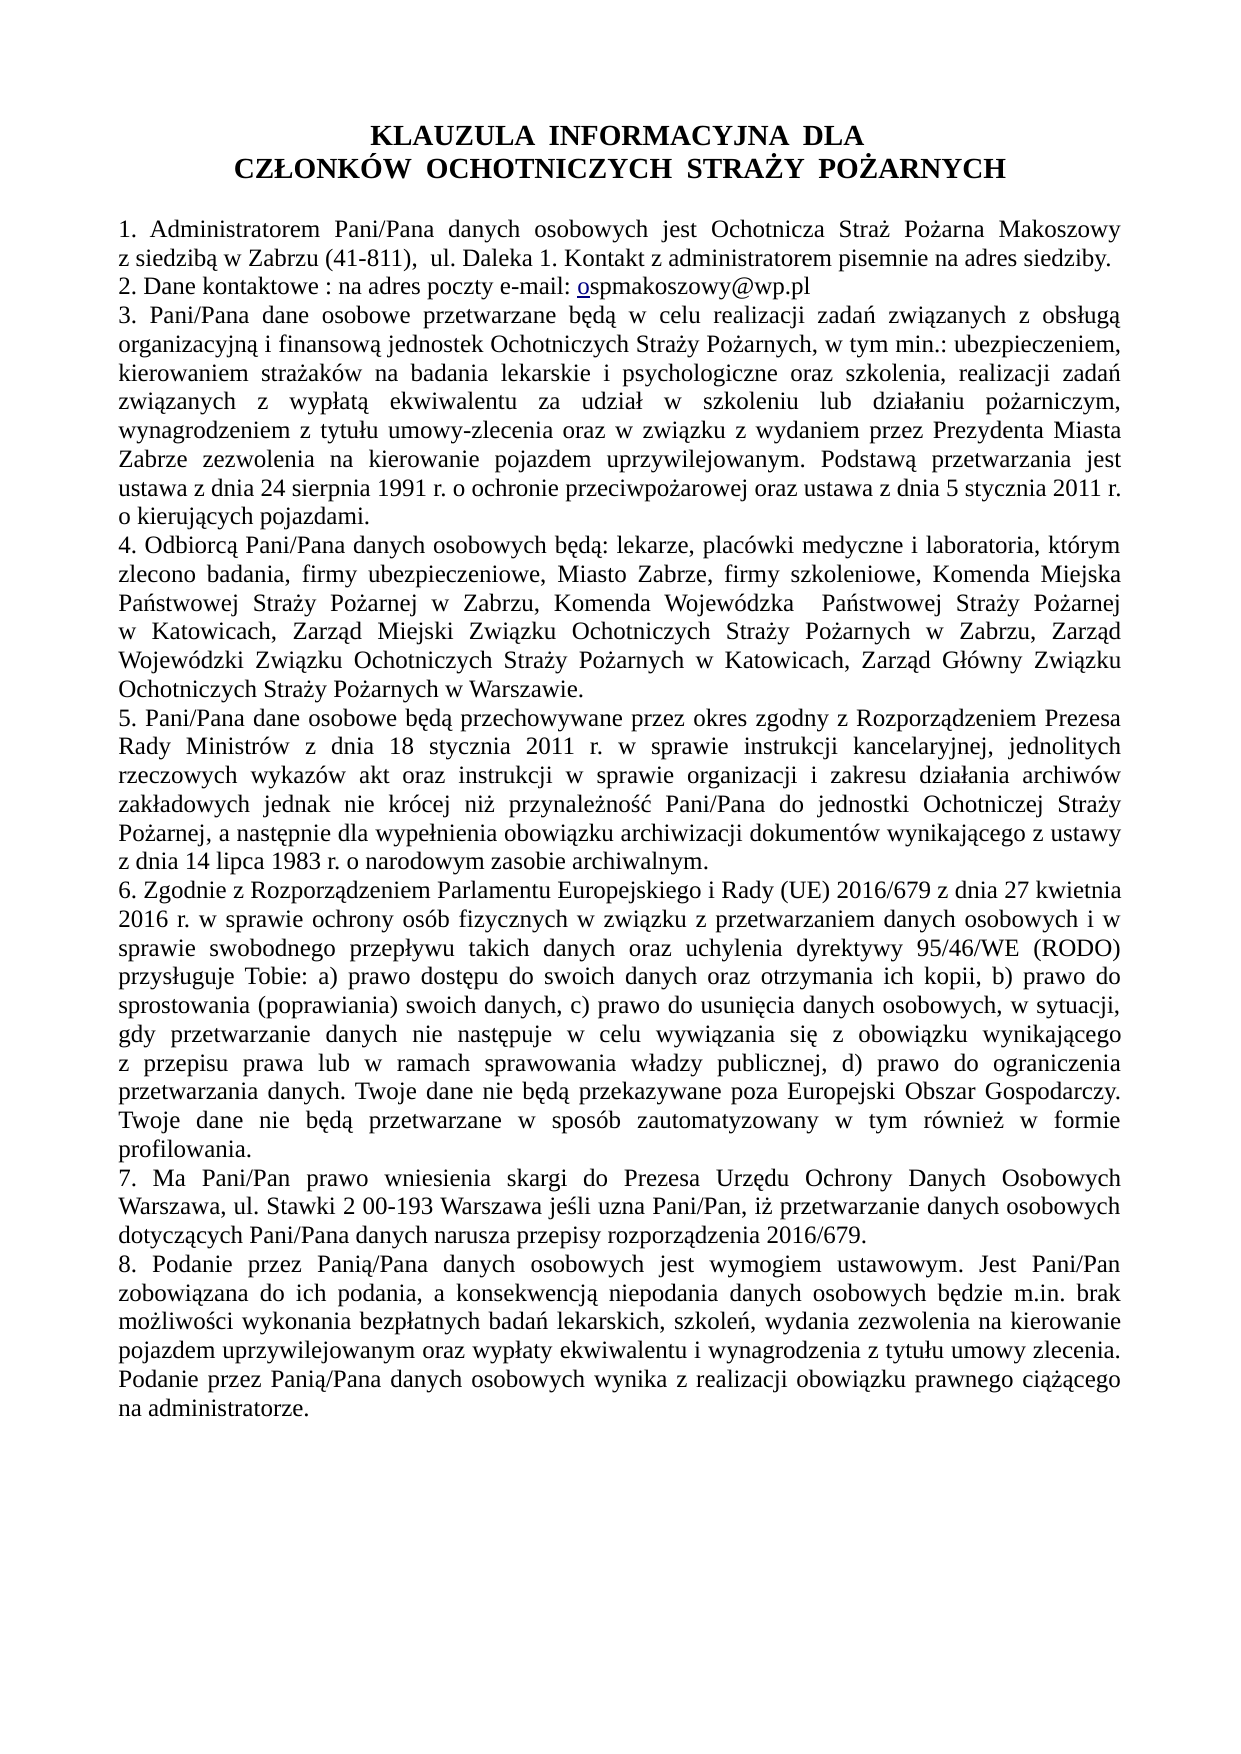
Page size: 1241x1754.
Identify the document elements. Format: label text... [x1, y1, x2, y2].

text 3. Pani/Pana dane osobowe przetwarzane będą w celu realizacji zadań związanych z obsługą organizacyjną i finansową jednostek Ochotniczych Straży Pożarnych, w tym min.: ubezpieczeniem, kierowaniem strażaków na badania lekarskie i psychologiczne oraz szkolenia, realizacji zadań związanych z wypłatą ekwiwalentu za udział w szkoleniu lub działaniu pożarniczym, wynagrodzeniem z tytułu umowy-zlecenia oraz w związku z wydaniem przez Prezydenta Miasta Zabrze zezwolenia na kierowanie pojazdem uprzywilejowanym. Podstawą przetwarzania jest ustawa z dnia 24 sierpnia 1991 r. o ochronie przeciwpożarowej oraz ustawa z dnia 5 stycznia 2011 r. o kierujących pojazdami. [118, 300, 1122, 530]
text 6. Zgodnie z Rozporządzeniem Parlamentu Europejskiego i Rady (UE) 2016/679 z dnia 27 kwietnia 2016 r. w sprawie ochrony osób fizycznych w związku z przetwarzaniem danych osobowych i w sprawie swobodnego przepływu takich danych oraz uchylenia dyrektywy 95/46/WE (RODO) przysługuje Tobie: a) prawo dostępu do swoich danych oraz otrzymania ich kopii, b) prawo do sprostowania (poprawiania) swoich danych, c) prawo do usunięcia danych osobowych, w sytuacji, gdy przetwarzanie danych nie następuje w celu wywiązania się z obowiązku wynikającego z przepisu prawa lub w ramach sprawowania władzy publicznej, d) prawo do ograniczenia przetwarzania danych. Twoje dane nie będą przekazywane poza Europejski Obszar Gospodarczy. Twoje dane nie będą przetwarzane w sposób zautomatyzowany w tym również w formie profilowania. [118, 875, 1122, 1163]
text CZŁONKÓW OCHOTNICZYCH STRAŻY POŻARNYCH [118, 152, 1122, 185]
text 5. Pani/Pana dane osobowe będą przechowywane przez okres zgodny z Rozporządzeniem Prezesa Rady Ministrów z dnia 18 stycznia 2011 r. w sprawie instrukcji kancelaryjnej, jednolitych rzeczowych wykazów akt oraz instrukcji w sprawie organizacji i zakresu działania archiwów zakładowych jednak nie krócej niż przynależność Pani/Pana do jednostki Ochotniczej Straży Pożarnej, a następnie dla wypełnienia obowiązku archiwizacji dokumentów wynikającego z ustawy z dnia 14 lipca 1983 r. o narodowym zasobie archiwalnym. [118, 703, 1122, 875]
text 4. Odbiorcą Pani/Pana danych osobowych będą: lekarze, placówki medyczne i laboratoria, którym zlecono badania, firmy ubezpieczeniowe, Miasto Zabrze, firmy szkoleniowe, Komenda Miejska Państwowej Straży Pożarnej w Zabrzu, Komenda Wojewódzka Państwowej Straży Pożarnej w Katowicach, Zarząd Miejski Związku Ochotniczych Straży Pożarnych w Zabrzu, Zarząd Wojewódzki Związku Ochotniczych Straży Pożarnych w Katowicach, Zarząd Główny Związku Ochotniczych Straży Pożarnych w Warszawie. [118, 530, 1122, 703]
text 1. Administratorem Pani/Pana danych osobowych jest Ochotnicza Straż Pożarna Makoszowy z siedzibą w Zabrzu (41-811), ul. Daleka 1. Kontakt z administratorem pisemnie na adres siedziby. [118, 214, 1122, 271]
text 8. Podanie przez Panią/Pana danych osobowych jest wymogiem ustawowym. Jest Pani/Pan zobowiązana do ich podania, a konsekwencją niepodania danych osobowych będzie m.in. brak możliwości wykonania bezpłatnych badań lekarskich, szkoleń, wydania zezwolenia na kierowanie pojazdem uprzywilejowanym oraz wypłaty ekwiwalentu i wynagrodzenia z tytułu umowy zlecenia. Podanie przez Panią/Pana danych osobowych wynika z realizacji obowiązku prawnego ciążącego na administratorze. [118, 1249, 1122, 1421]
text KLAUZULA INFORMACYJNA DLA [118, 118, 1122, 152]
text 2. Dane kontaktowe : na adres poczty e-mail: ospmakoszowy@wp.pl [118, 271, 1122, 300]
text 7. Ma Pani/Pan prawo wniesienia skargi do Prezesa Urzędu Ochrony Danych Osobowych Warszawa, ul. Stawki 2 00-193 Warszawa jeśli uzna Pani/Pan, iż przetwarzanie danych osobowych dotyczących Pani/Pana danych narusza przepisy rozporządzenia 2016/679. [118, 1163, 1122, 1249]
